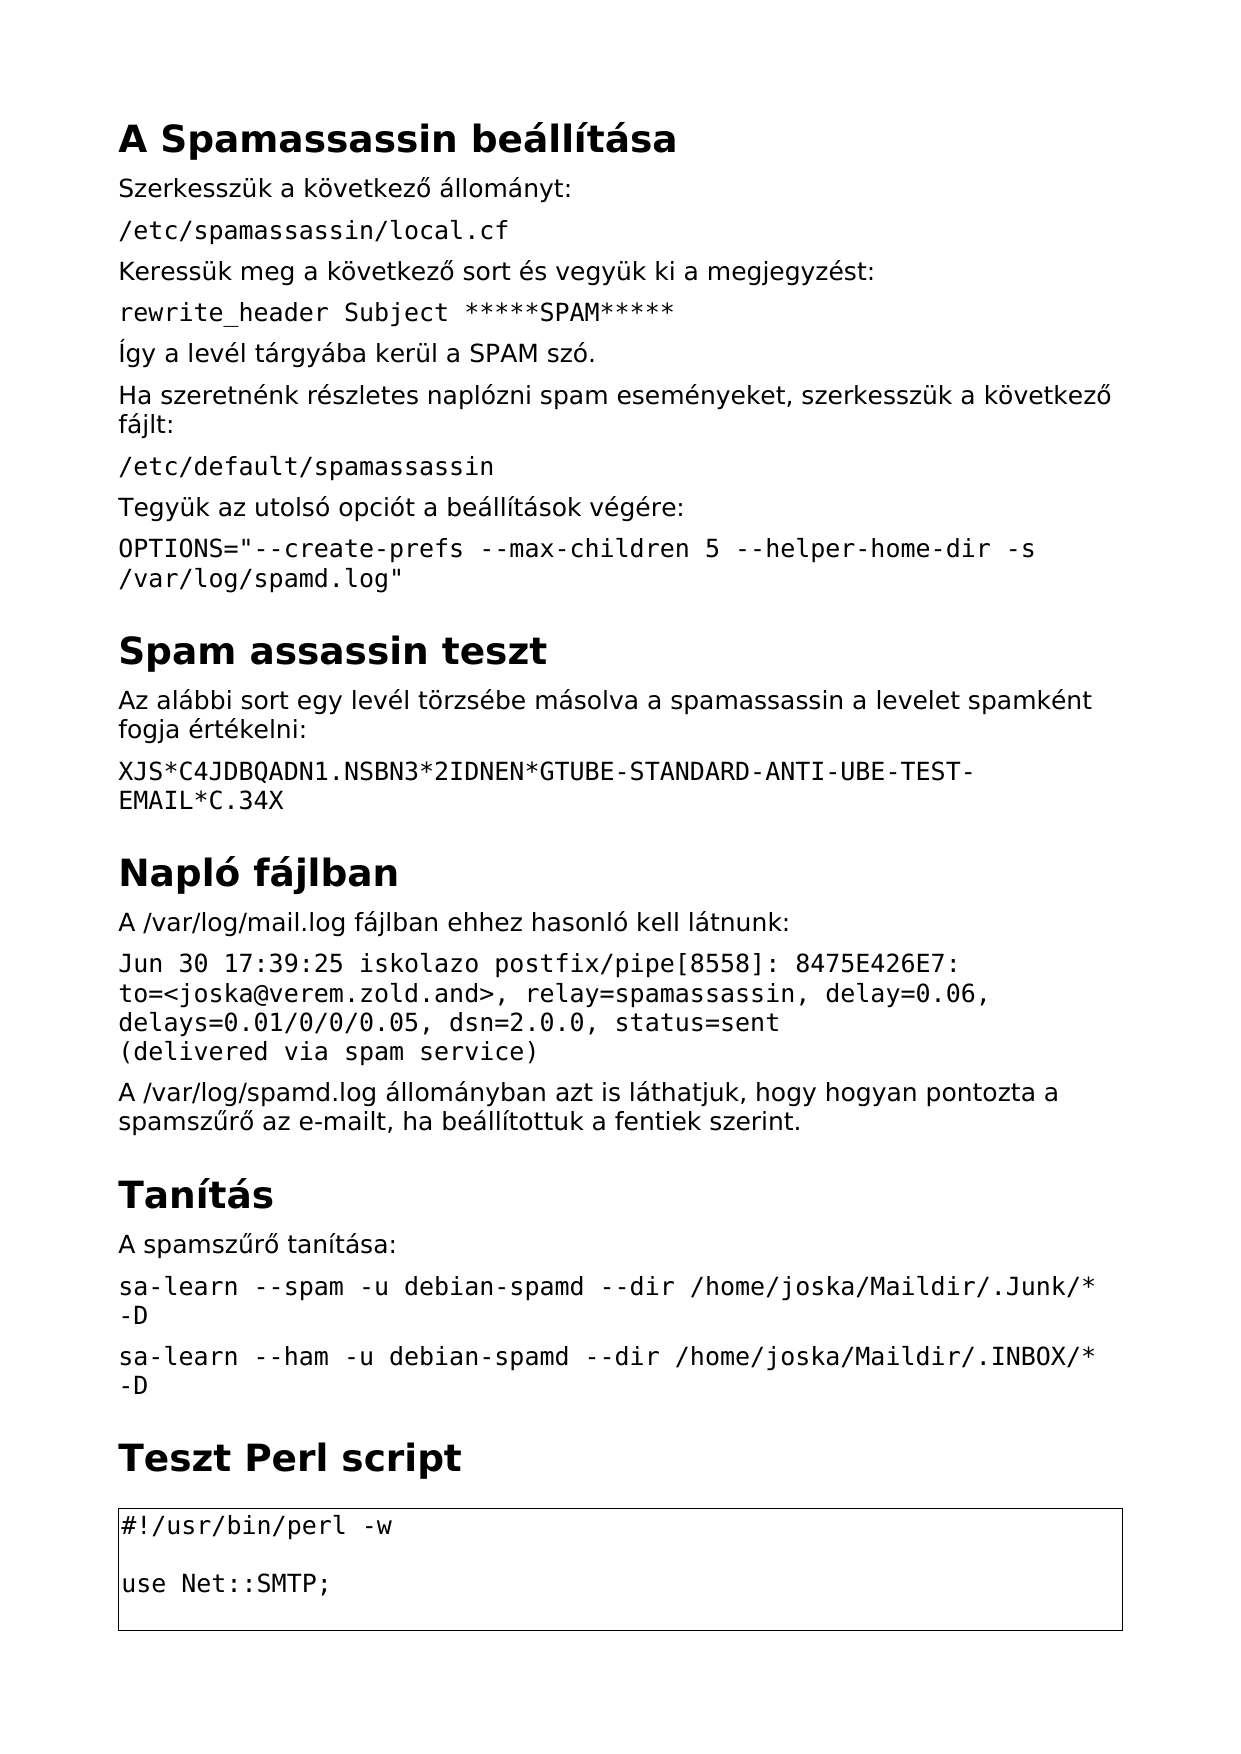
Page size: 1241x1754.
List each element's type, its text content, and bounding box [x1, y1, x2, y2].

text A /var/log/mail.log fájlban ehhez hasonló kell látnunk: [118, 908, 1122, 937]
text Így a levél tárgyába kerül a SPAM szó. [118, 339, 1122, 369]
text Tegyük az utolsó opciót a beállítások végére: [118, 493, 1122, 522]
text /etc/default/spamassassin [118, 452, 1122, 481]
subtitle Spam assassin teszt [118, 630, 1122, 673]
text /etc/spamassassin/local.cf [118, 216, 1122, 245]
text Ha szeretnénk részletes naplózni spam eseményeket, szerkesszük a következő fájlt: [118, 381, 1122, 439]
text sa-learn --ham -u debian-spamd --dir /home/joska/Maildir/.INBOX/* -D [118, 1342, 1122, 1400]
text A spamszűrő tanítása: [118, 1230, 1122, 1259]
text Keressük meg a következő sort és vegyük ki a megjegyzést: [118, 257, 1122, 286]
text Az alábbi sort egy levél törzsébe másolva a spamassassin a levelet spamként fogja értékelni: [118, 686, 1122, 744]
text Jun 30 17:39:25 iskolazo postfix/pipe[8558]: 8475E426E7: to=<joska@verem.zold.and>, relay=spamassassin, delay=0.06, delays=0.01/0/0/0.05, dsn=2.0.0, status=sent (delivered via spam service) [118, 949, 1122, 1066]
text Szerkesszük a következő állományt: [118, 174, 1122, 203]
subtitle Tanítás [118, 1174, 1122, 1217]
text XJS*C4JDBQADN1.NSBN3*2IDNEN*GTUBE-STANDARD-ANTI-UBE-TEST-EMAIL*C.34X [118, 757, 1122, 815]
text rewrite_header Subject *****SPAM***** [118, 298, 1122, 328]
text sa-learn --spam -u debian-spamd --dir /home/joska/Maildir/.Junk/* -D [118, 1272, 1122, 1330]
subtitle Napló fájlban [118, 852, 1122, 895]
text A /var/log/spamd.log állományban azt is láthatjuk, hogy hogyan pontozta a spamszűrő az e-mailt, ha beállítottuk a fentiek szerint. [118, 1078, 1122, 1136]
subtitle A Spamassassin beállítása [118, 118, 1122, 162]
text OPTIONS="--create-prefs --max-children 5 --helper-home-dir -s /var/log/spamd.log" [118, 534, 1122, 593]
subtitle Teszt Perl script [118, 1437, 1122, 1481]
table_header #!/usr/bin/perl -w use Net::SMTP; [119, 1509, 1122, 1630]
